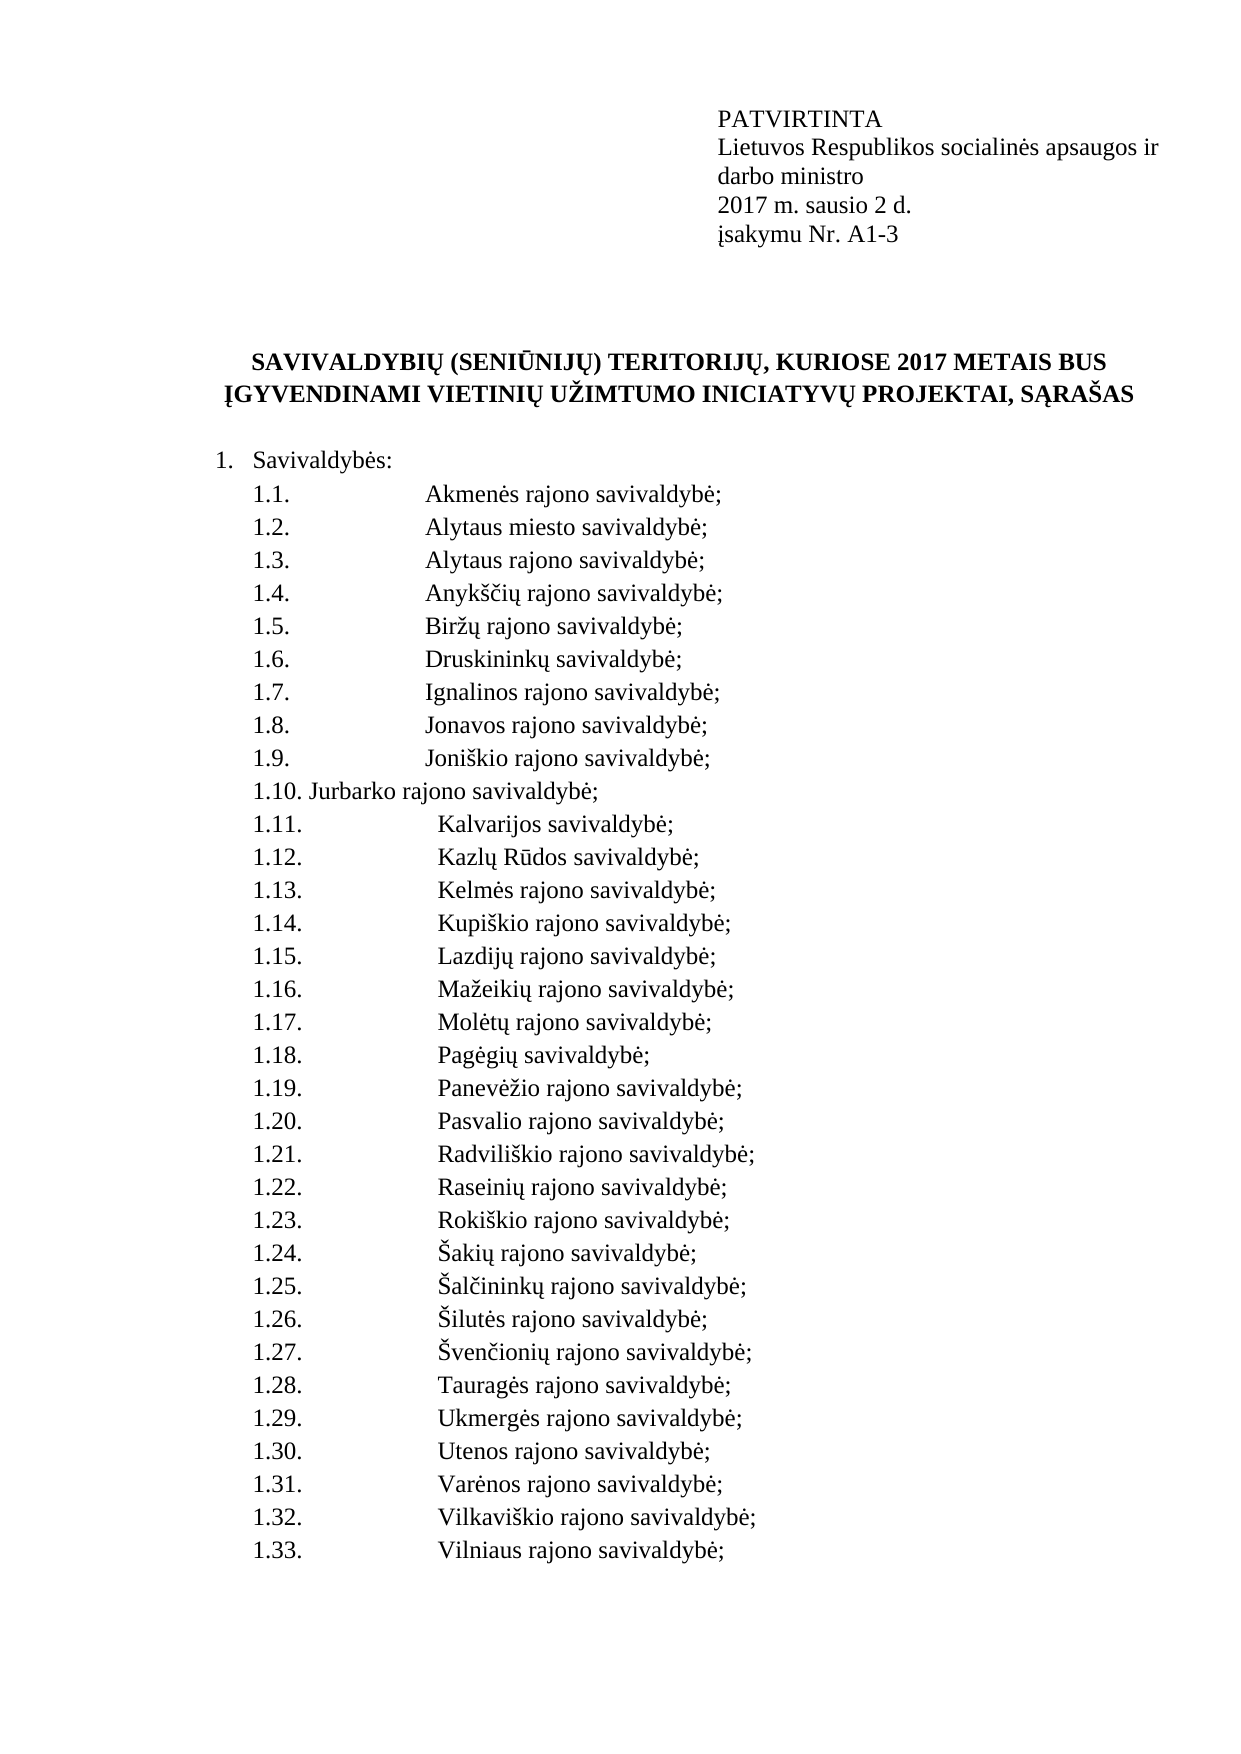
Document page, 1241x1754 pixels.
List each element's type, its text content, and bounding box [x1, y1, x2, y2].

text 1.24. Šakių rajono savivaldybė; [252, 1238, 1181, 1267]
text 1.20. Pasvalio rajono savivaldybė; [252, 1106, 1181, 1135]
text PATVIRTINTA [582, 104, 1181, 132]
text 1.28. Tauragės rajono savivaldybė; [252, 1370, 1181, 1399]
text 1.21. Radviliškio rajono savivaldybė; [252, 1139, 1181, 1168]
text 1.31. Varėnos rajono savivaldybė; [252, 1469, 1181, 1498]
text 1. Savivaldybės: [215, 446, 1181, 474]
text 1.11. Kalvarijos savivaldybė; [252, 809, 1181, 838]
text 1.19. Panevėžio rajono savivaldybė; [252, 1073, 1181, 1102]
text 1.15. Lazdijų rajono savivaldybė; [252, 941, 1181, 970]
text 1.26. Šilutės rajono savivaldybė; [252, 1304, 1181, 1333]
text 1.27. Švenčionių rajono savivaldybė; [252, 1337, 1181, 1366]
text 1.8. Jonavos rajono savivaldybė; [252, 710, 1181, 738]
text 1.14. Kupiškio rajono savivaldybė; [252, 908, 1181, 937]
text 1.9. Joniškio rajono savivaldybė; [252, 743, 1181, 772]
text 1.22. Raseinių rajono savivaldybė; [252, 1172, 1181, 1201]
text SAVIVALDYBIŲ (SENIŪNIJŲ) TERITORIJŲ, KURIOSE 2017 METAIS BUS ĮGYVENDINAMI VIETINIŲ UŽIMTUMO INICIATYVŲ PROJEKTAI, SĄRAŠAS [177, 347, 1181, 408]
text Lietuvos Respublikos socialinės apsaugos ir [582, 132, 1181, 161]
text 2017 m. sausio 2 d. [582, 190, 1181, 219]
text 1.29. Ukmergės rajono savivaldybė; [252, 1403, 1181, 1432]
text 1.6. Druskininkų savivaldybė; [252, 644, 1181, 672]
text 1.17. Molėtų rajono savivaldybė; [252, 1007, 1181, 1036]
text 1.7. Ignalinos rajono savivaldybė; [252, 677, 1181, 706]
text 1.18. Pagėgių savivaldybė; [252, 1040, 1181, 1069]
text 1.1. Akmenės rajono savivaldybė; [252, 479, 1181, 507]
text 1.5. Biržų rajono savivaldybė; [252, 611, 1181, 639]
text 1.3. Alytaus rajono savivaldybė; [252, 545, 1181, 573]
text įsakymu Nr. A1-3 [582, 219, 1181, 247]
text 1.32. Vilkaviškio rajono savivaldybė; [252, 1502, 1181, 1531]
text 1.30. Utenos rajono savivaldybė; [252, 1436, 1181, 1465]
text 1.4. Anykščių rajono savivaldybė; [252, 578, 1181, 606]
text 1.12. Kazlų Rūdos savivaldybė; [252, 842, 1181, 871]
text 1.16. Mažeikių rajono savivaldybė; [252, 974, 1181, 1003]
text 1.10. Jurbarko rajono savivaldybė; [252, 776, 1181, 804]
text 1.25. Šalčininkų rajono savivaldybė; [252, 1271, 1181, 1300]
text 1.33. Vilniaus rajono savivaldybė; [252, 1535, 1181, 1564]
text 1.2. Alytaus miesto savivaldybė; [252, 512, 1181, 540]
text 1.13. Kelmės rajono savivaldybė; [252, 875, 1181, 904]
text darbo ministro [582, 161, 1181, 190]
text 1.23. Rokiškio rajono savivaldybė; [252, 1205, 1181, 1234]
